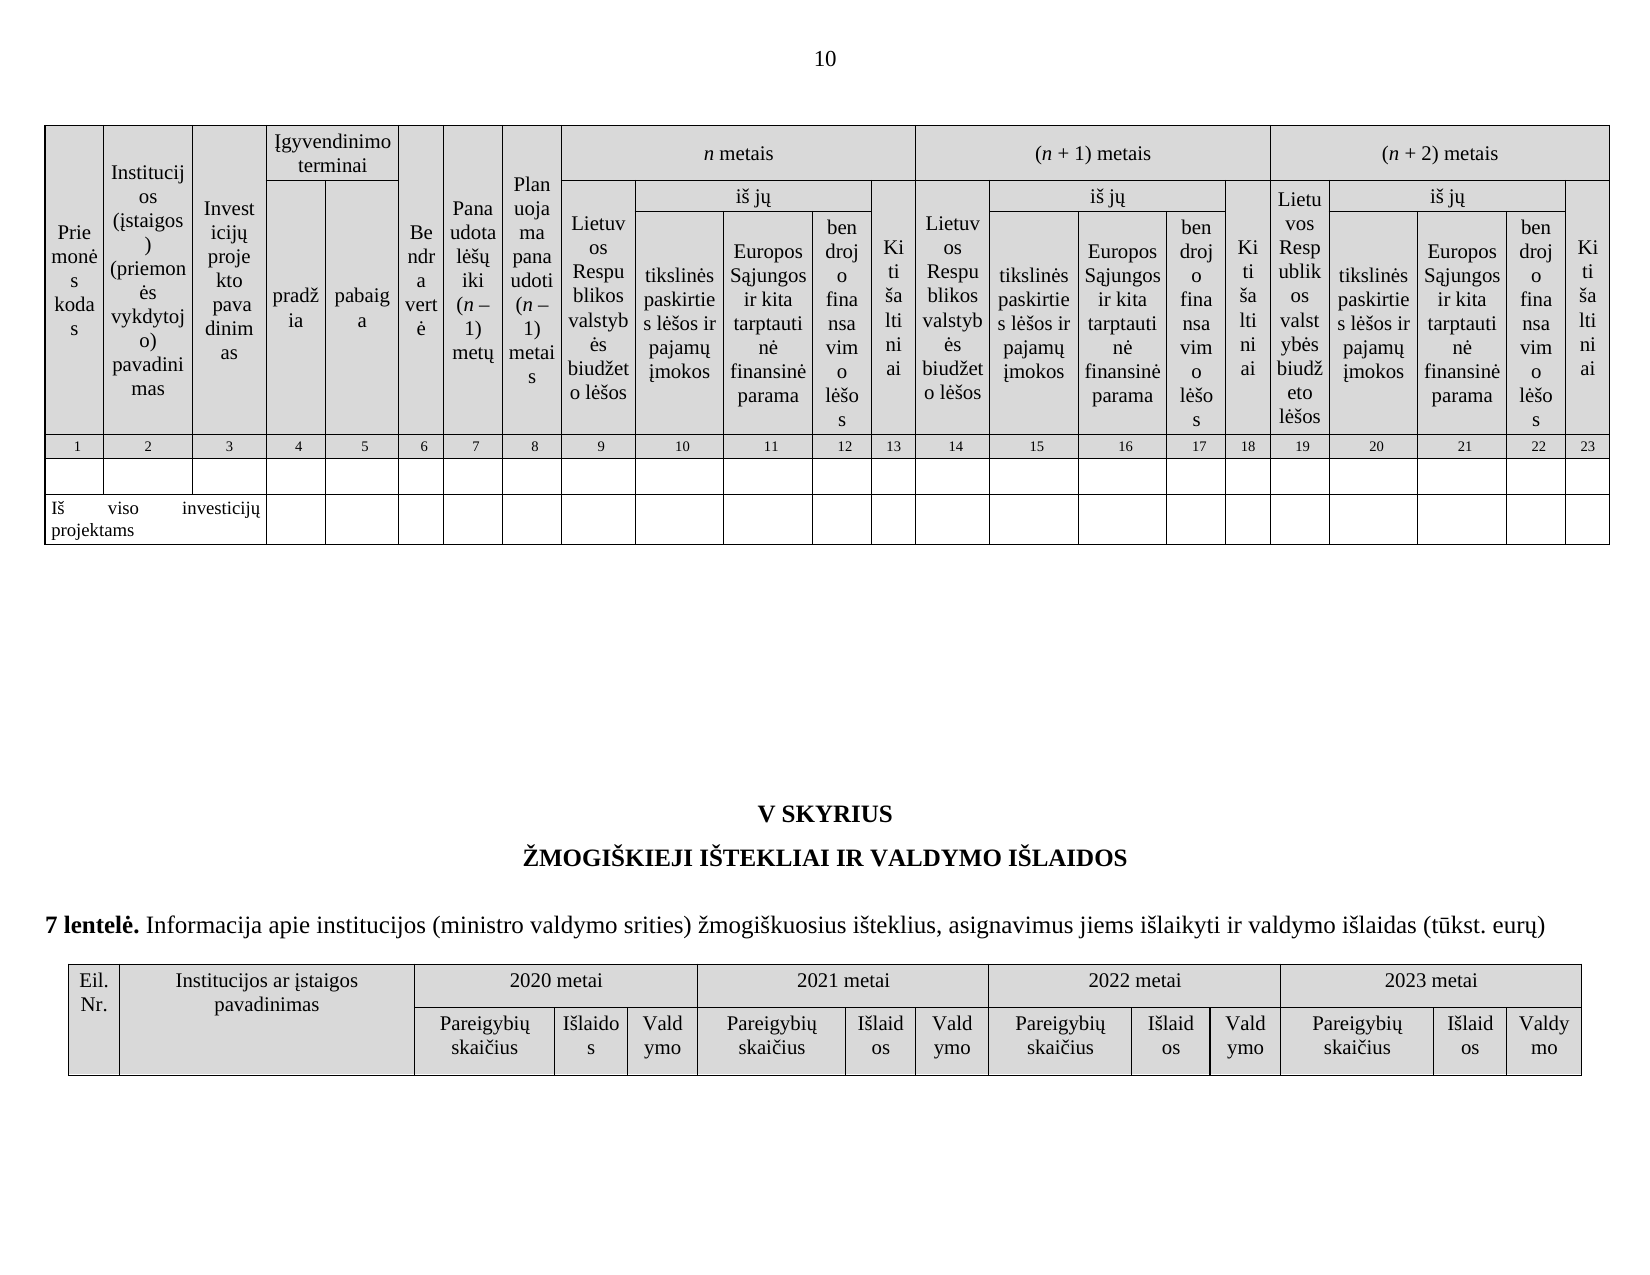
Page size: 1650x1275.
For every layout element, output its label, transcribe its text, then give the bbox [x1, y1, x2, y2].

table_cell [1330, 459, 1417, 493]
table_cell [724, 459, 812, 493]
table_cell 13 [872, 435, 915, 458]
text V SKYRIUS [45, 799, 1605, 828]
table_cell Išlaidos [555, 1008, 627, 1074]
table_header Investicijų projekto pavadinimas [193, 126, 266, 434]
text 7 lentelė. Informacija apie institucijos (ministro valdymo srities) žmogiškuosius išteklius, asignavimus jiems išlaikyti ir valdymo išlaidas (tūkst. eurų) [45, 910, 1605, 939]
table_cell Europos Sąjungos ir kita tarptautinė finansinė parama [1079, 212, 1166, 434]
table_cell [1271, 495, 1329, 543]
table_cell bendrojo finansavimo lėšos [813, 212, 871, 434]
table_cell Lietuvos Respublikos valstybės biudžeto lėšos [916, 181, 989, 434]
table_cell [267, 459, 325, 493]
table_header Institucijos ar įstaigos pavadinimas [120, 965, 414, 1074]
table_cell [1167, 495, 1225, 543]
table_cell 16 [1079, 435, 1166, 458]
table_cell iš jų [1330, 181, 1565, 211]
table_header Institucijos (įstaigos) (priemonės vykdytojo) pavadinimas [104, 126, 192, 434]
table_cell Išlaidos [1132, 1008, 1209, 1074]
table_cell 12 [813, 435, 871, 458]
table_cell [1226, 495, 1270, 543]
table_cell Pareigybių skaičius [989, 1008, 1131, 1074]
table_cell 6 [399, 435, 443, 458]
table_header Bendra vertė [399, 126, 443, 434]
table_cell 19 [1271, 435, 1329, 458]
table_cell Pareigybių skaičius [698, 1008, 845, 1074]
table_cell [267, 495, 325, 543]
table_cell [1418, 459, 1506, 493]
table_cell 3 [193, 435, 266, 458]
table_cell [104, 459, 192, 493]
table_cell Pareigybių skaičius [1281, 1008, 1433, 1074]
table_cell Europos Sąjungos ir kita tarptautinė finansinė parama [724, 212, 812, 434]
table_header (n + 1) metais [916, 126, 1270, 180]
table_cell [1418, 495, 1506, 543]
table_header 2023 metai [1281, 965, 1581, 1007]
table_cell [1330, 495, 1417, 543]
table_cell 2 [104, 435, 192, 458]
table_cell iš jų [990, 181, 1225, 211]
table_cell 20 [1330, 435, 1417, 458]
table_header 2021 metai [698, 965, 988, 1007]
table_cell [399, 459, 443, 493]
table_cell [444, 459, 502, 493]
table_header n metais [562, 126, 915, 180]
table_cell Kiti šaltiniai [1226, 181, 1270, 434]
table_cell [1079, 495, 1166, 543]
table_cell tikslinės paskirties lėšos ir pajamų įmokos [990, 212, 1078, 434]
table_cell tikslinės paskirties lėšos ir pajamų įmokos [1330, 212, 1417, 434]
table_cell [444, 495, 502, 543]
table_cell Europos Sąjungos ir kita tarptautinė finansinė parama [1418, 212, 1506, 434]
table_cell 14 [916, 435, 989, 458]
table_cell [46, 459, 103, 493]
table_cell 10 [636, 435, 723, 458]
table_cell pradžia [267, 181, 325, 434]
table_cell Pareigybių skaičius [415, 1008, 554, 1074]
table_cell Valdymo [1507, 1008, 1581, 1074]
table_cell Kiti šaltiniai [872, 181, 915, 434]
table_cell iš jų [636, 181, 871, 211]
table_cell 15 [990, 435, 1078, 458]
table_cell [1167, 459, 1225, 493]
table_cell [562, 459, 635, 493]
table_cell Kiti šaltiniai [1566, 181, 1609, 434]
table_cell 18 [1226, 435, 1270, 458]
table_cell 11 [724, 435, 812, 458]
table_cell [326, 495, 398, 543]
table_header Eil. Nr. [69, 965, 119, 1074]
table_cell [1226, 459, 1270, 493]
table_cell Išlaidos [846, 1008, 915, 1074]
table_cell [503, 495, 561, 543]
table_cell [872, 495, 915, 543]
table_cell bendrojo finansavimo lėšos [1167, 212, 1225, 434]
table_cell [990, 459, 1078, 493]
table_cell [636, 459, 723, 493]
table_cell 1 [46, 435, 103, 458]
table_cell [724, 495, 812, 543]
table_cell 7 [444, 435, 502, 458]
table_cell [636, 495, 723, 543]
table_cell Išlaidos [1434, 1008, 1506, 1074]
table_header 2020 metai [415, 965, 697, 1007]
table_cell Valdymo [628, 1008, 697, 1074]
table_cell Valdymo [1211, 1008, 1280, 1074]
table_cell Lietuvos Respublikos valstybės biudžeto lėšos [1271, 181, 1329, 434]
table_cell 4 [267, 435, 325, 458]
table_cell [399, 495, 443, 543]
table_cell pabaiga [326, 181, 398, 434]
table_cell [326, 459, 398, 493]
table_cell [813, 459, 871, 493]
table_cell 22 [1507, 435, 1565, 458]
table_cell [916, 495, 989, 543]
text ŽMOGIŠKIEJI IŠTEKLIAI IR VALDYMO IŠLAIDOS [45, 843, 1605, 871]
table_cell [990, 495, 1078, 543]
table_cell [503, 459, 561, 493]
table_cell [1566, 459, 1609, 493]
table_cell [1566, 495, 1609, 543]
table_cell [193, 459, 266, 493]
table_header Priemonės kodas [46, 126, 103, 434]
table_header Planuojama panaudoti (n – 1) metais [503, 126, 561, 434]
table_cell bendrojo finansavimo lėšos [1507, 212, 1565, 434]
table_cell 23 [1566, 435, 1609, 458]
table_cell 9 [562, 435, 635, 458]
table_header Įgyvendinimo terminai [267, 126, 398, 180]
table_cell tikslinės paskirties lėšos ir pajamų įmokos [636, 212, 723, 434]
table_header Panaudota lėšų iki (n – 1) metų [444, 126, 502, 434]
table_cell Lietuvos Respublikos valstybės biudžeto lėšos [562, 181, 635, 434]
table_cell [1507, 459, 1565, 493]
table_cell Valdymo [916, 1008, 988, 1074]
table_header (n + 2) metais [1271, 126, 1609, 180]
table_cell [562, 495, 635, 543]
table_header 2022 metai [989, 965, 1280, 1007]
table_cell [813, 495, 871, 543]
table_cell [1271, 459, 1329, 493]
table_cell 5 [326, 435, 398, 458]
table_cell Iš viso investicijų projektams [46, 495, 266, 543]
table_cell 8 [503, 435, 561, 458]
table_cell [916, 459, 989, 493]
table_cell [1507, 495, 1565, 543]
table_cell [872, 459, 915, 493]
table_cell 21 [1418, 435, 1506, 458]
table_cell 17 [1167, 435, 1225, 458]
table_cell [1079, 459, 1166, 493]
